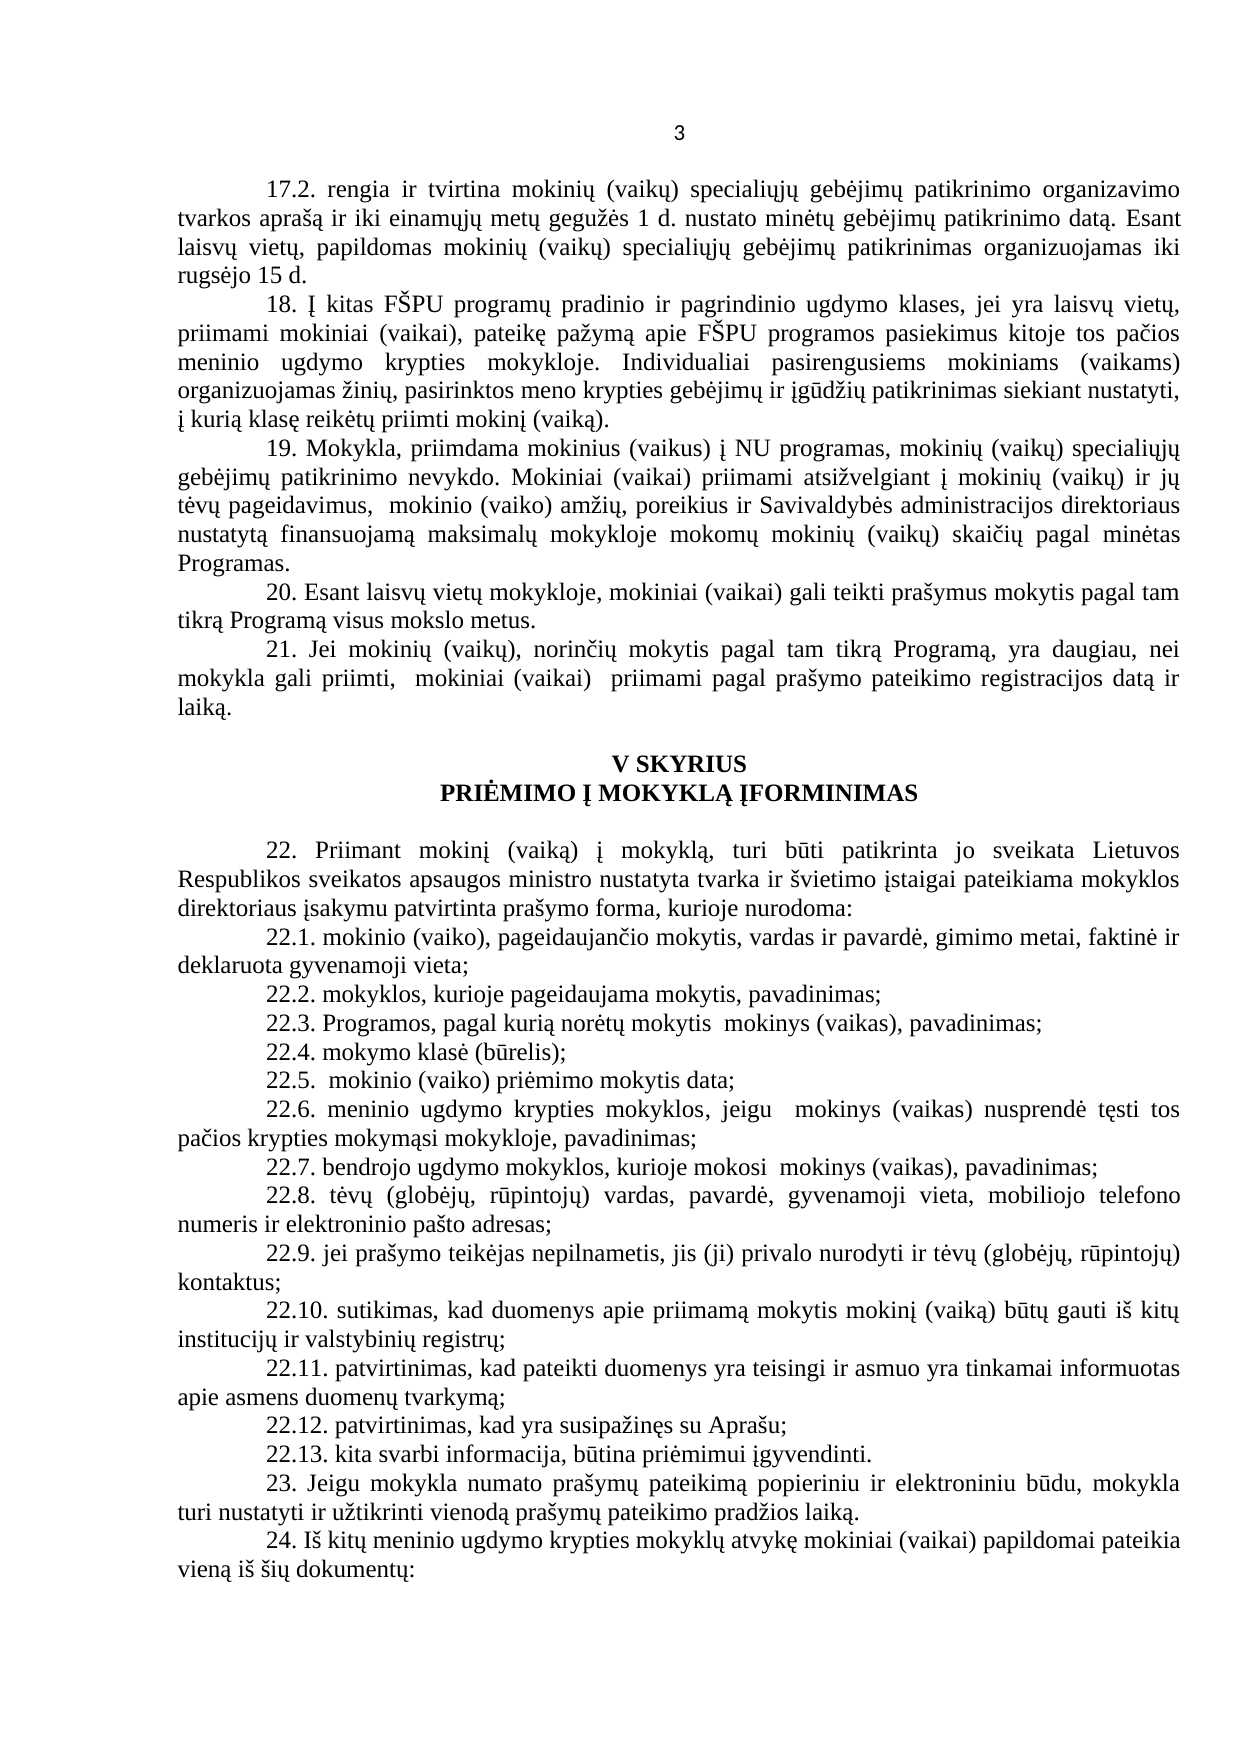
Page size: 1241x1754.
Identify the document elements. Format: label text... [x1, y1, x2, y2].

text 22.2. mokyklos, kurioje pageidaujama mokytis, pavadinimas; [177, 979, 1181, 1008]
text 20. Esant laisvų vietų mokykloje, mokiniai (vaikai) gali teikti prašymus mokytis pagal tam tikrą Programą visus mokslo metus. [177, 577, 1181, 634]
text V SKYRIUS [177, 749, 1181, 778]
text 22.13. kita svarbi informacija, būtina priėmimui įgyvendinti. [177, 1439, 1181, 1468]
text 18. Į kitas FŠPU programų pradinio ir pagrindinio ugdymo klases, jei yra laisvų vietų, priimami mokiniai (vaikai), pateikę pažymą apie FŠPU programos pasiekimus kitoje tos pačios meninio ugdymo krypties mokykloje. Individualiai pasirengusiems mokiniams (vaikams) organizuojamas žinių, pasirinktos meno krypties gebėjimų ir įgūdžių patikrinimas siekiant nustatyti, į kurią klasę reikėtų priimti mokinį (vaiką). [177, 289, 1181, 433]
text 21. Jei mokinių (vaikų), norinčių mokytis pagal tam tikrą Programą, yra daugiau, nei mokykla gali priimti, mokiniai (vaikai) priimami pagal prašymo pateikimo registracijos datą ir laiką. [177, 634, 1181, 720]
text 22.10. sutikimas, kad duomenys apie priimamą mokytis mokinį (vaiką) būtų gauti iš kitų institucijų ir valstybinių registrų; [177, 1295, 1181, 1353]
text 22.8. tėvų (globėjų, rūpintojų) vardas, pavardė, gyvenamoji vieta, mobiliojo telefono numeris ir elektroninio pašto adresas; [177, 1180, 1181, 1238]
text 22.6. meninio ugdymo krypties mokyklos, jeigu mokinys (vaikas) nusprendė tęsti tos pačios krypties mokymąsi mokykloje, pavadinimas; [177, 1094, 1181, 1152]
text 22.3. Programos, pagal kurią norėtų mokytis mokinys (vaikas), pavadinimas; [177, 1008, 1181, 1037]
text 22.1. mokinio (vaiko), pageidaujančio mokytis, vardas ir pavardė, gimimo metai, faktinė ir deklaruota gyvenamoji vieta; [177, 922, 1181, 979]
text 17.2. rengia ir tvirtina mokinių (vaikų) specialiųjų gebėjimų patikrinimo organizavimo tvarkos aprašą ir iki einamųjų metų gegužės 1 d. nustato minėtų gebėjimų patikrinimo datą. Esant laisvų vietų, papildomas mokinių (vaikų) specialiųjų gebėjimų patikrinimas organizuojamas iki rugsėjo 15 d. [177, 174, 1181, 289]
text 22. Priimant mokinį (vaiką) į mokyklą, turi būti patikrinta jo sveikata Lietuvos Respublikos sveikatos apsaugos ministro nustatyta tvarka ir švietimo įstaigai pateikiama mokyklos direktoriaus įsakymu patvirtinta prašymo forma, kurioje nurodoma: [177, 835, 1181, 922]
text 22.9. jei prašymo teikėjas nepilnametis, jis (ji) privalo nurodyti ir tėvų (globėjų, rūpintojų) kontaktus; [177, 1238, 1181, 1295]
text 19. Mokykla, priimdama mokinius (vaikus) į NU programas, mokinių (vaikų) specialiųjų gebėjimų patikrinimo nevykdo. Mokiniai (vaikai) priimami atsižvelgiant į mokinių (vaikų) ir jų tėvų pageidavimus, mokinio (vaiko) amžių, poreikius ir Savivaldybės administracijos direktoriaus nustatytą finansuojamą maksimalų mokykloje mokomų mokinių (vaikų) skaičių pagal minėtas Programas. [177, 433, 1181, 577]
text 24. Iš kitų meninio ugdymo krypties mokyklų atvykę mokiniai (vaikai) papildomai pateikia vieną iš šių dokumentų: [177, 1525, 1181, 1583]
text 22.12. patvirtinimas, kad yra susipažinęs su Aprašu; [177, 1410, 1181, 1439]
text 22.11. patvirtinimas, kad pateikti duomenys yra teisingi ir asmuo yra tinkamai informuotas apie asmens duomenų tvarkymą; [177, 1353, 1181, 1410]
text 22.7. bendrojo ugdymo mokyklos, kurioje mokosi mokinys (vaikas), pavadinimas; [177, 1152, 1181, 1180]
text 22.5. mokinio (vaiko) priėmimo mokytis data; [177, 1065, 1181, 1094]
text 23. Jeigu mokykla numato prašymų pateikimą popieriniu ir elektroniniu būdu, mokykla turi nustatyti ir užtikrinti vienodą prašymų pateikimo pradžios laiką. [177, 1468, 1181, 1525]
text 22.4. mokymo klasė (būrelis); [177, 1037, 1181, 1065]
text PRIĖMIMO Į MOKYKLĄ ĮFORMINIMAS [177, 778, 1181, 807]
